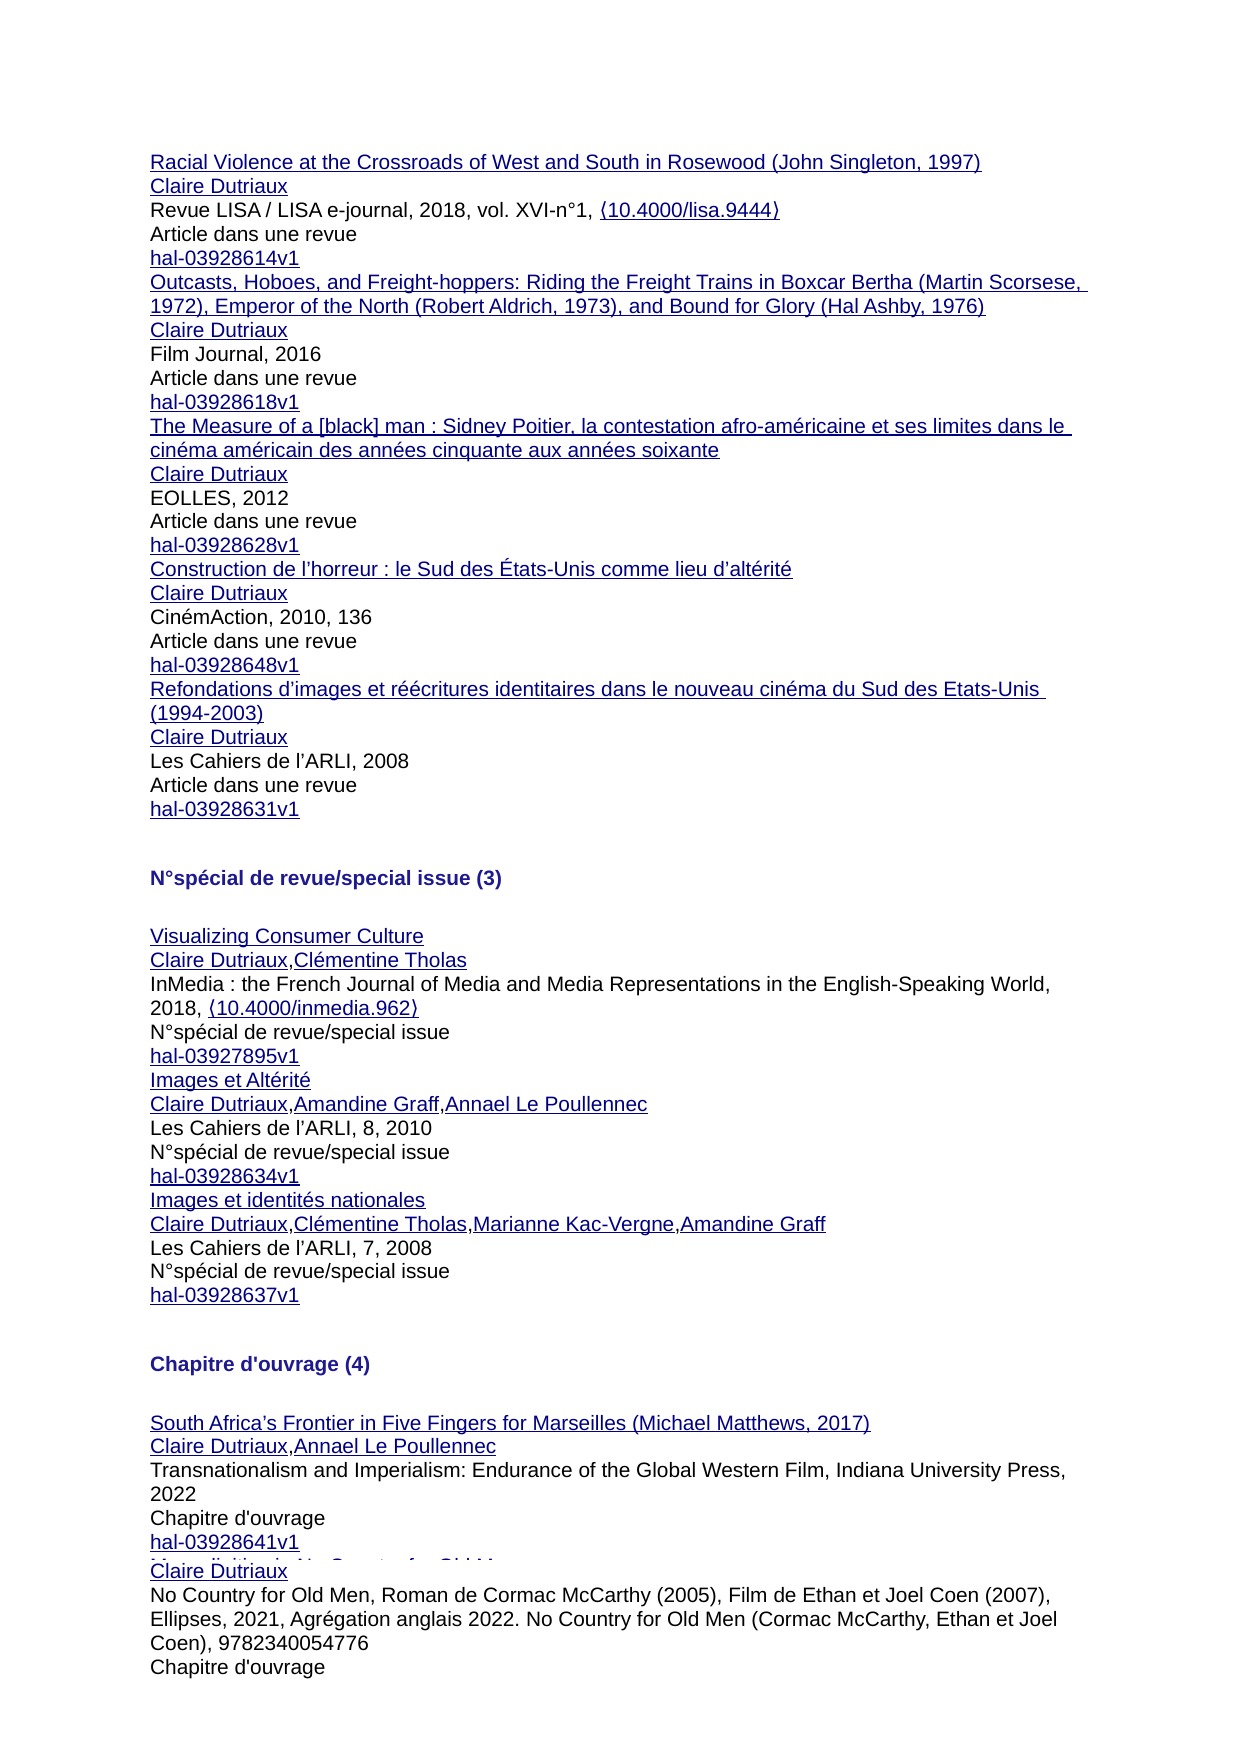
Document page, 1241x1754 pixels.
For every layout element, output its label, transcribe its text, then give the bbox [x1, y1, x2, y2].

table_cell Refondations d’images et réécritures identitaires dans le nouveau cinéma du Sud des Etats-Unis (1994-2003) Claire Dutriaux Les Cahiers de l’ARLI, 2008 Article dans une revue hal-03928631v1 [150, 677, 1090, 821]
table_cell Racial Violence at the Crossroads of West and South in Rosewood (John Singleton, 1997) Claire Dutriaux Revue LISA / LISA e-journal, 2018, vol. XVI-n°1, ⟨10.4000/lisa.9444⟩ Article dans une revue hal-03928614v1 [150, 150, 1090, 270]
table_cell Images et identités nationales Claire Dutriaux,Clémentine Tholas,Marianne Kac-Vergne,Amandine Graff Les Cahiers de l’ARLI, 7, 2008 N°spécial de revue/special issue hal-03928637v1 [150, 1188, 1090, 1307]
table_cell The Measure of a [black] man : Sidney Poitier, la contestation afro-américaine et ses limites dans le cinéma américain des années cinquante aux années soixante Claire Dutriaux EOLLES, 2012 Article dans une revue hal-03928628v1 [150, 414, 1090, 557]
table_cell Construction de l’horreur : le Sud des États-Unis comme lieu d’altérité Claire Dutriaux CinémAction, 2010, 136 Article dans une revue hal-03928648v1 [150, 557, 1090, 677]
table_cell Masculinities in No Country for Old Men Claire Dutriaux No Country for Old Men, Roman de Cormac McCarthy (2005), Film de Ethan et Joel Coen (2007), Ellipses, 2021, Agrégation anglais 2022. No Country for Old Men (Cormac McCarthy, Ethan et Joel Coen), 9782340054776 Chapitre d'ouvrage [150, 1554, 1090, 1679]
table_header Visualizing Consumer Culture Claire Dutriaux,Clémentine Tholas InMedia : the French Journal of Media and Media Representations in the English-Speaking World, 2018, ⟨10.4000/inmedia.962⟩ N°spécial de revue/special issue hal-03927895v1 [150, 924, 1090, 1068]
subtitle Chapitre d'ouvrage (4) [150, 1352, 1090, 1376]
table_cell Outcasts, Hoboes, and Freight-hoppers: Riding the Freight Trains in Boxcar Bertha (Martin Scorsese, 1972), Emperor of the North (Robert Aldrich, 1973), and Bound for Glory (Hal Ashby, 1976) Claire Dutriaux Film Journal, 2016 Article dans une revue hal-03928618v1 [150, 270, 1090, 413]
table_header South Africa’s Frontier in Five Fingers for Marseilles (Michael Matthews, 2017) Claire Dutriaux,Annael Le Poullennec Transnationalism and Imperialism: Endurance of the Global Western Film, Indiana University Press, 2022 Chapitre d'ouvrage hal-03928641v1 [150, 1410, 1090, 1554]
table_cell Images et Altérité Claire Dutriaux,Amandine Graff,Annael Le Poullennec Les Cahiers de l’ARLI, 8, 2010 N°spécial de revue/special issue hal-03928634v1 [150, 1068, 1090, 1187]
subtitle N°spécial de revue/special issue (3) [150, 866, 1090, 889]
